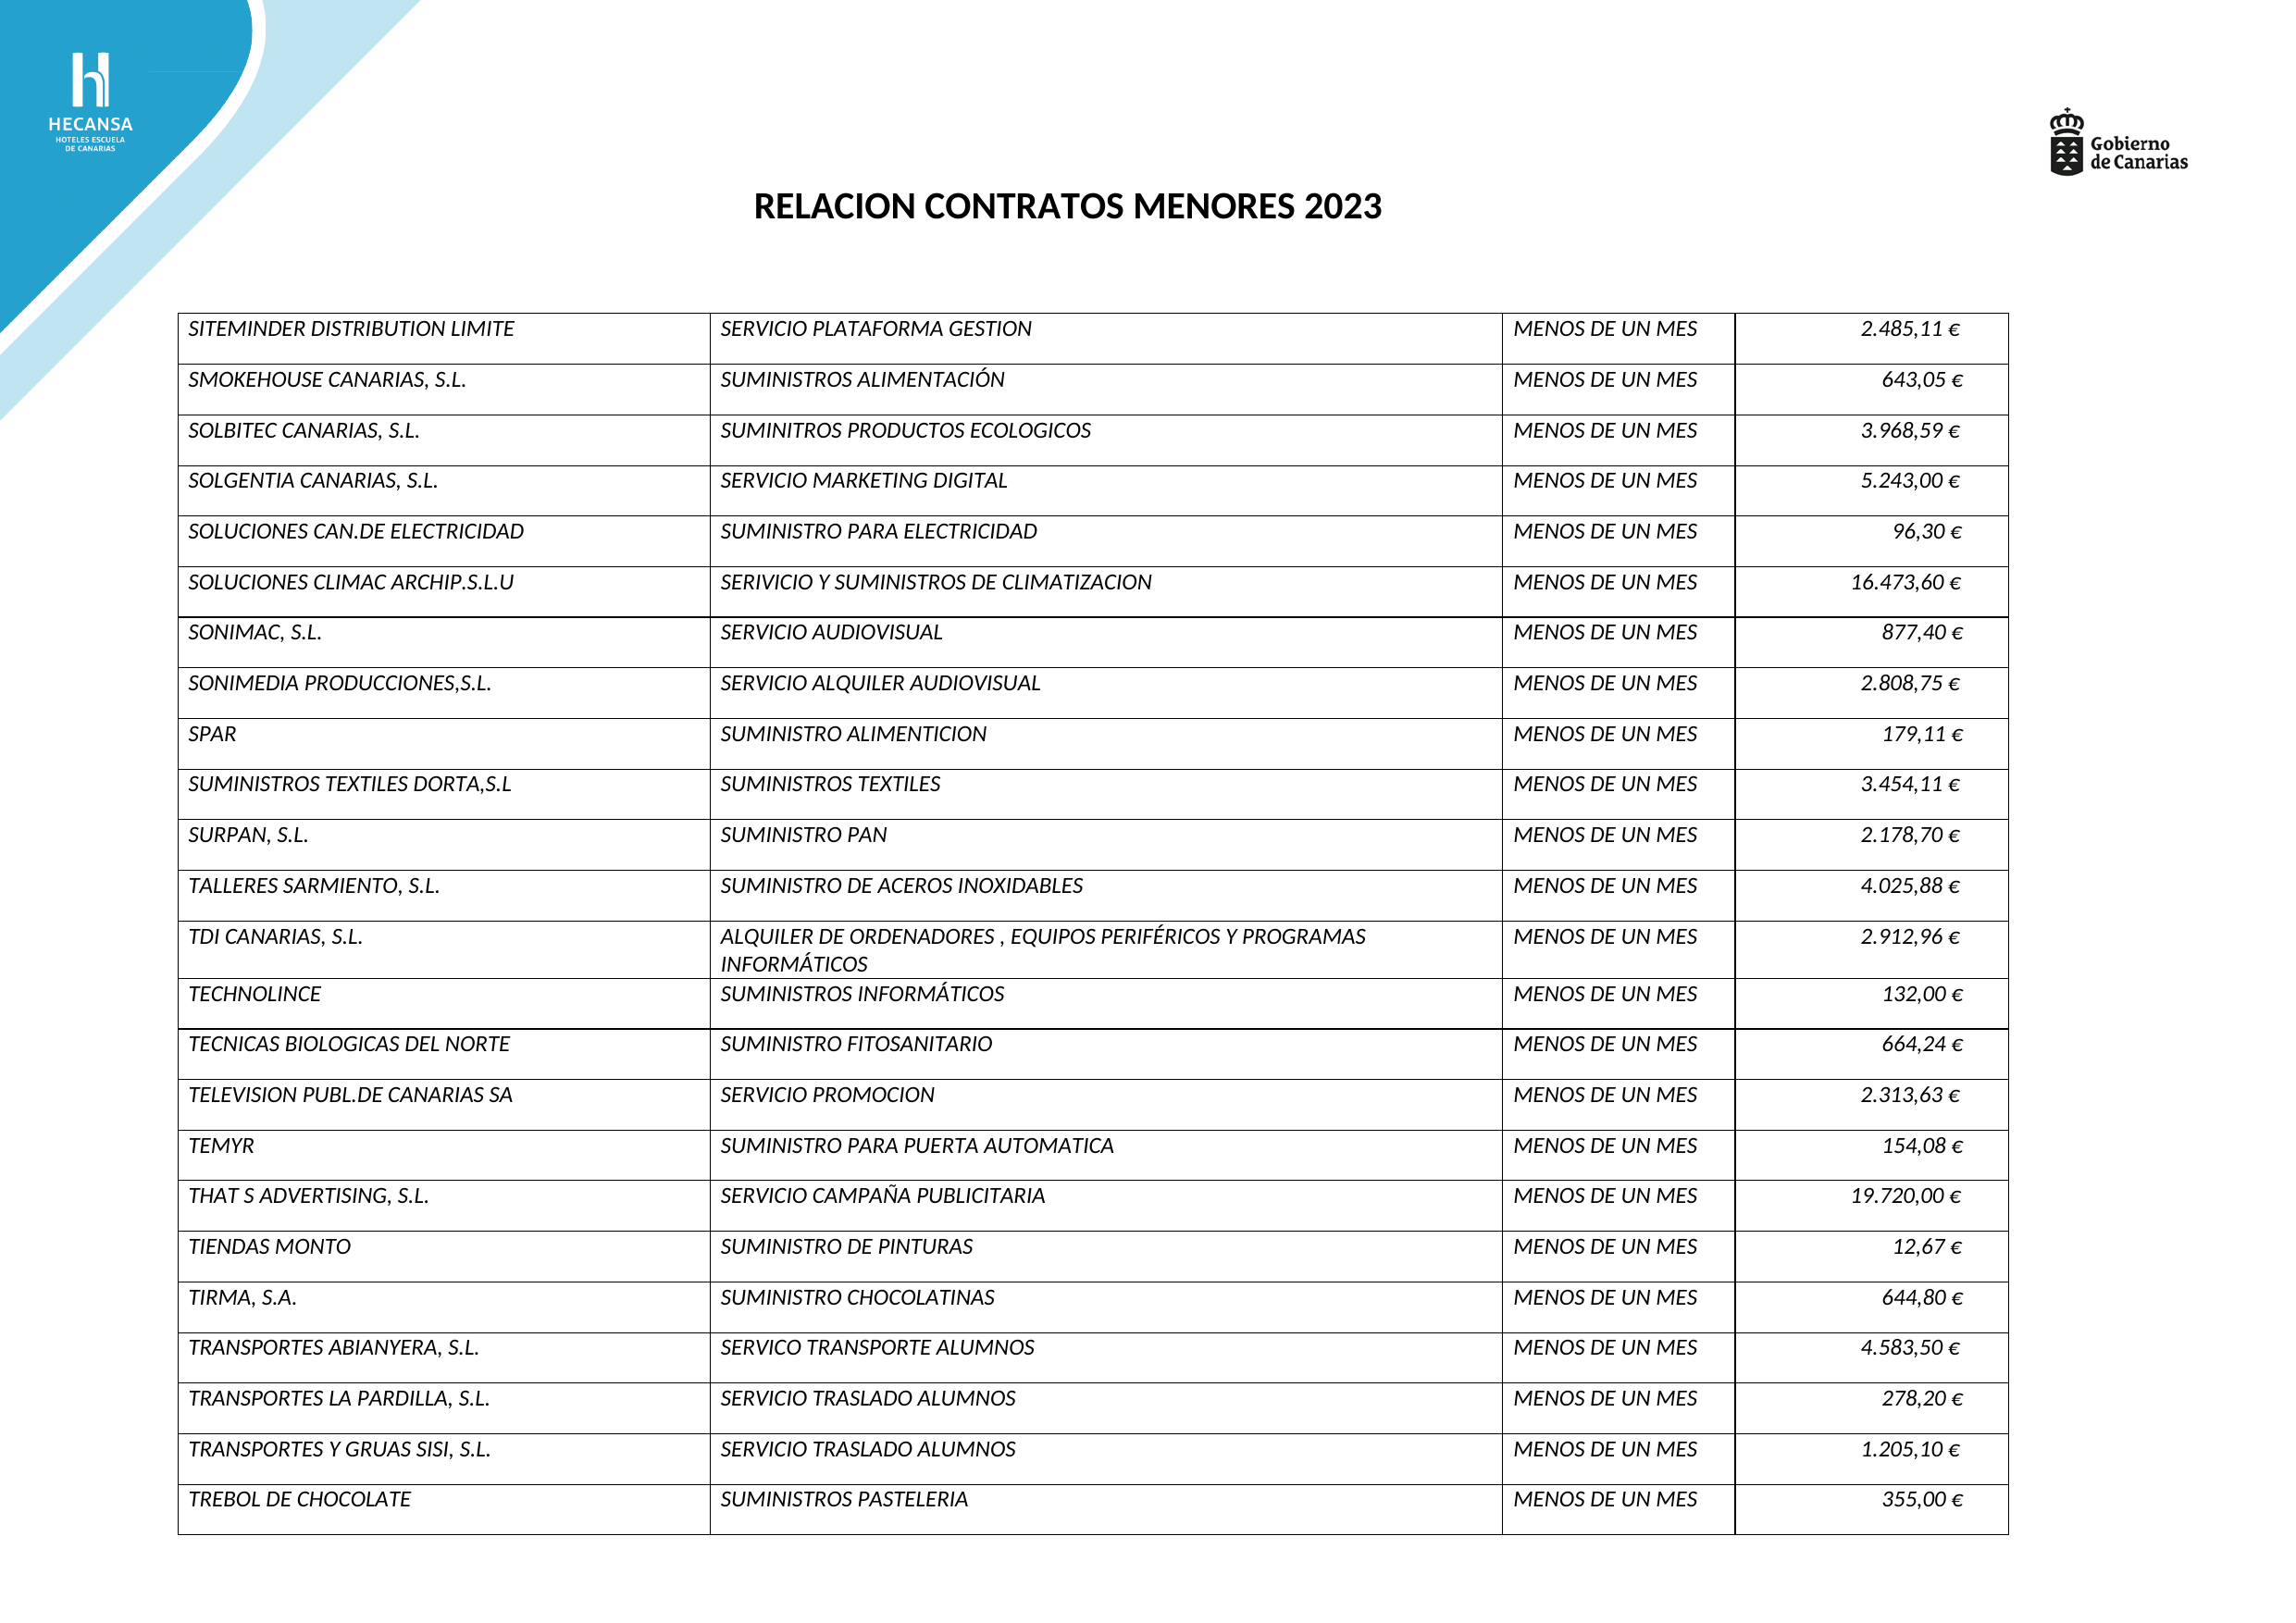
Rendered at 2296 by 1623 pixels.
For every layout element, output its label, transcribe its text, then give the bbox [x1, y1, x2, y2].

table_cell SERVICIO PROMOCION [711, 1080, 1502, 1130]
table_cell MENOS DE UN MES [1503, 922, 1734, 978]
table_cell 2.313,63 € [1736, 1080, 2008, 1130]
table_cell TRANSPORTES Y GRUAS SISI, S.L. [179, 1434, 710, 1483]
table_cell SOLGENTIA CANARIAS, S.L. [179, 466, 710, 515]
table_cell MENOS DE UN MES [1503, 1181, 1734, 1231]
table_cell MENOS DE UN MES [1503, 820, 1734, 870]
table_cell TIENDAS MONTO [179, 1232, 710, 1282]
table_cell SERVICIO PLATAFORMA GESTION [711, 314, 1502, 364]
table_cell MENOS DE UN MES [1503, 1030, 1734, 1079]
table_cell TELEVISION PUBL.DE CANARIAS SA [179, 1080, 710, 1130]
table_cell MENOS DE UN MES [1503, 719, 1734, 769]
table_cell SURPAN, S.L. [179, 820, 710, 870]
table_cell SOLBITEC CANARIAS, S.L. [179, 415, 710, 465]
table_cell SERVICO TRANSPORTE ALUMNOS [711, 1333, 1502, 1382]
table_cell MENOS DE UN MES [1503, 871, 1734, 920]
table_cell THAT S ADVERTISING, S.L. [179, 1181, 710, 1231]
table_cell 4.583,50 € [1736, 1333, 2008, 1382]
table_cell MENOS DE UN MES [1503, 1434, 1734, 1483]
table_cell 664,24 € [1736, 1030, 2008, 1079]
table_cell MENOS DE UN MES [1503, 314, 1734, 364]
table_cell TIRMA, S.A. [179, 1282, 710, 1332]
table_cell SUMINISTRO PAN [711, 820, 1502, 870]
table_cell ALQUILER DE ORDENADORES , EQUIPOS PERIFÉRICOS Y PROGRAMAS INFORMÁTICOS [711, 922, 1502, 978]
table_cell MENOS DE UN MES [1503, 567, 1734, 616]
table_cell 16.473,60 € [1736, 567, 2008, 616]
table_cell 278,20 € [1736, 1383, 2008, 1433]
table_cell SMOKEHOUSE CANARIAS, S.L. [179, 365, 710, 415]
table_cell 4.025,88 € [1736, 871, 2008, 920]
table_cell SONIMEDIA PRODUCCIONES,S.L. [179, 668, 710, 718]
table_cell MENOS DE UN MES [1503, 415, 1734, 465]
table_cell SONIMAC, S.L. [179, 618, 710, 667]
table_cell 1.205,10 € [1736, 1434, 2008, 1483]
table_cell MENOS DE UN MES [1503, 1232, 1734, 1282]
table_cell TDI CANARIAS, S.L. [179, 922, 710, 978]
table_cell 2.178,70 € [1736, 820, 2008, 870]
table_cell SUMINISTROS TEXTILES [711, 770, 1502, 819]
table_cell SERIVICIO Y SUMINISTROS DE CLIMATIZACION [711, 567, 1502, 616]
table_cell MENOS DE UN MES [1503, 365, 1734, 415]
table_cell SUMINISTRO PARA PUERTA AUTOMATICA [711, 1131, 1502, 1180]
table_cell SUMINISTROS PASTELERIA [711, 1485, 1502, 1534]
table_cell SUMINISTRO DE PINTURAS [711, 1232, 1502, 1282]
table_cell MENOS DE UN MES [1503, 668, 1734, 718]
table_cell MENOS DE UN MES [1503, 618, 1734, 667]
table_cell MENOS DE UN MES [1503, 1485, 1734, 1534]
table_cell 179,11 € [1736, 719, 2008, 769]
table_cell SUMINISTRO ALIMENTICION [711, 719, 1502, 769]
table_cell SERVICIO ALQUILER AUDIOVISUAL [711, 668, 1502, 718]
table_cell SUMINISTROS TEXTILES DORTA,S.L [179, 770, 710, 819]
table_cell SERVICIO TRASLADO ALUMNOS [711, 1434, 1502, 1483]
table_cell SUMINISTRO PARA ELECTRICIDAD [711, 516, 1502, 566]
table_cell TRANSPORTES LA PARDILLA, S.L. [179, 1383, 710, 1433]
table_cell SERVICIO CAMPAÑA PUBLICITARIA [711, 1181, 1502, 1231]
table_cell SERVICIO MARKETING DIGITAL [711, 466, 1502, 515]
table_cell 3.968,59 € [1736, 415, 2008, 465]
table_cell SERVICIO AUDIOVISUAL [711, 618, 1502, 667]
table_cell SUMINITROS PRODUCTOS ECOLOGICOS [711, 415, 1502, 465]
table_cell SUMINISTRO DE ACEROS INOXIDABLES [711, 871, 1502, 920]
table_cell 3.454,11 € [1736, 770, 2008, 819]
table_cell 2.485,11 € [1736, 314, 2008, 364]
table_cell MENOS DE UN MES [1503, 466, 1734, 515]
table_cell 5.243,00 € [1736, 466, 2008, 515]
table_cell MENOS DE UN MES [1503, 516, 1734, 566]
table_cell 643,05 € [1736, 365, 2008, 415]
table_cell SUMINISTROS INFORMÁTICOS [711, 979, 1502, 1028]
table_cell SUMINISTROS ALIMENTACIÓN [711, 365, 1502, 415]
table_cell MENOS DE UN MES [1503, 1282, 1734, 1332]
table_cell 12,67 € [1736, 1232, 2008, 1282]
table_cell SUMINISTRO CHOCOLATINAS [711, 1282, 1502, 1332]
table_cell TEMYR [179, 1131, 710, 1180]
table_cell MENOS DE UN MES [1503, 979, 1734, 1028]
table_cell TECHNOLINCE [179, 979, 710, 1028]
table_cell TREBOL DE CHOCOLATE [179, 1485, 710, 1534]
table_cell 154,08 € [1736, 1131, 2008, 1180]
table_cell 877,40 € [1736, 618, 2008, 667]
table_cell 2.912,96 € [1736, 922, 2008, 978]
table_cell TECNICAS BIOLOGICAS DEL NORTE [179, 1030, 710, 1079]
table_cell SUMINISTRO FITOSANITARIO [711, 1030, 1502, 1079]
table_cell MENOS DE UN MES [1503, 1333, 1734, 1382]
table_cell MENOS DE UN MES [1503, 770, 1734, 819]
table_cell TALLERES SARMIENTO, S.L. [179, 871, 710, 920]
table_cell 644,80 € [1736, 1282, 2008, 1332]
table_cell MENOS DE UN MES [1503, 1131, 1734, 1180]
table_cell SOLUCIONES CLIMAC ARCHIP.S.L.U [179, 567, 710, 616]
table_cell TRANSPORTES ABIANYERA, S.L. [179, 1333, 710, 1382]
table_cell SERVICIO TRASLADO ALUMNOS [711, 1383, 1502, 1433]
table_cell MENOS DE UN MES [1503, 1383, 1734, 1433]
table_cell 2.808,75 € [1736, 668, 2008, 718]
table_cell 355,00 € [1736, 1485, 2008, 1534]
table_cell 19.720,00 € [1736, 1181, 2008, 1231]
table_cell MENOS DE UN MES [1503, 1080, 1734, 1130]
table_cell SOLUCIONES CAN.DE ELECTRICIDAD [179, 516, 710, 566]
table_cell SPAR [179, 719, 710, 769]
table_cell SITEMINDER DISTRIBUTION LIMITE [179, 314, 710, 364]
table_cell 96,30 € [1736, 516, 2008, 566]
table_cell 132,00 € [1736, 979, 2008, 1028]
